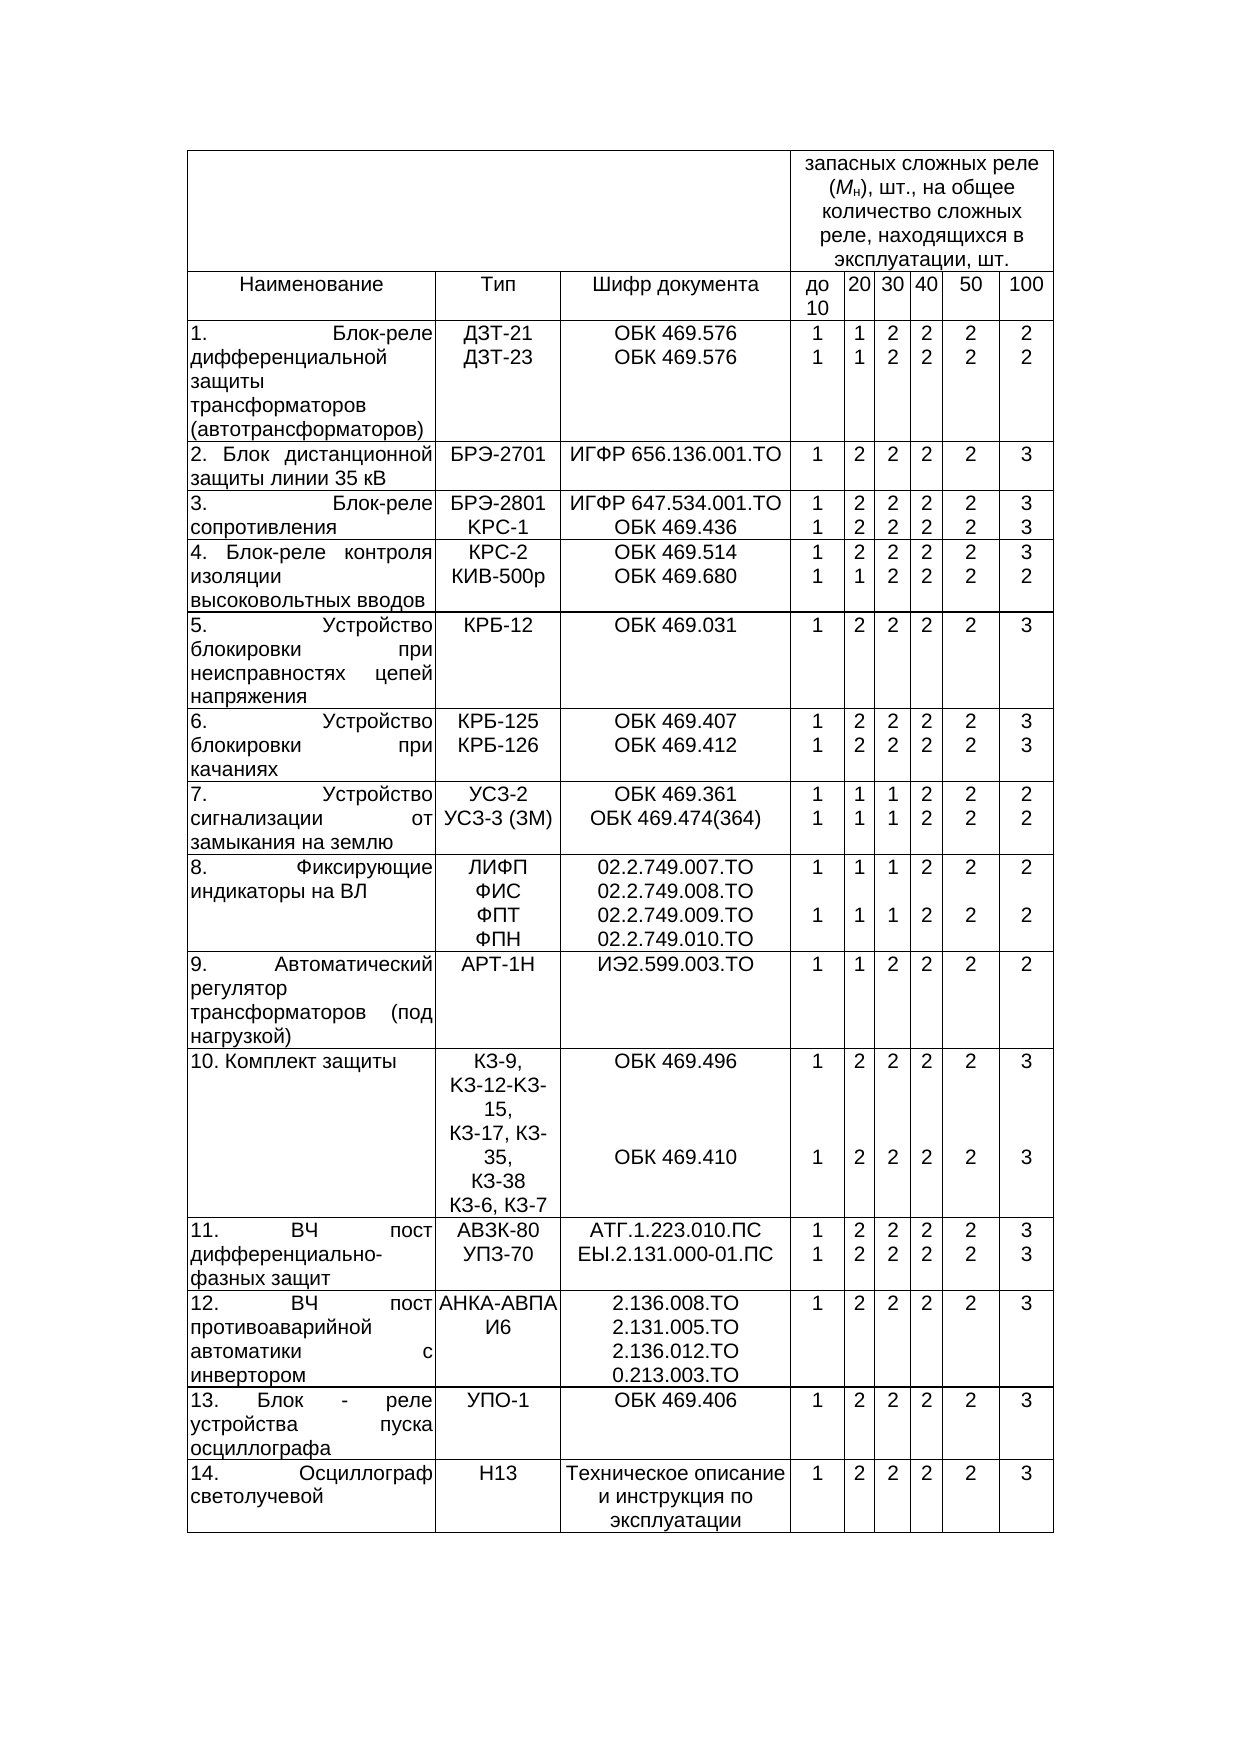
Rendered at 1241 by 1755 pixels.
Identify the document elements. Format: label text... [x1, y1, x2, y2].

table_cell 2 [1000, 952, 1053, 1048]
table_cell 100 [1000, 272, 1053, 320]
table_cell КРБ-12 [436, 613, 560, 708]
table_cell 2 2 [943, 1049, 999, 1217]
table_cell КРБ-125 КРБ-126 [436, 709, 560, 781]
table_cell Шифр документа [561, 272, 790, 320]
table_cell 2 [943, 1388, 999, 1459]
table_cell БРЭ-2701 [436, 442, 560, 489]
table_cell 2 [875, 1460, 910, 1532]
table_cell 2 2 [845, 1049, 874, 1217]
table_cell 10. Комплект защиты [188, 1049, 435, 1217]
table_cell 2 [845, 1388, 874, 1459]
table_cell АНКА-АВПА И6 [436, 1291, 560, 1386]
table_cell 3 [1000, 1388, 1053, 1459]
table_cell ДЗТ-21 ДЗТ-23 [436, 321, 560, 441]
table_cell ОБК 469.361 ОБК 469.474(364) [561, 782, 790, 854]
table_cell 2 2 [1000, 855, 1053, 951]
table_cell Тип [436, 272, 560, 320]
table_cell 2 2 [943, 1218, 999, 1289]
table_cell 1 [845, 952, 874, 1048]
table_cell УСЗ-2 УСЗ-3 (ЗМ) [436, 782, 560, 854]
table_cell 3 [1000, 442, 1053, 489]
table_cell 3 [1000, 1291, 1053, 1386]
table_cell 2 [875, 952, 910, 1048]
table_cell 40 [911, 272, 942, 320]
table_cell 1 1 [791, 1049, 844, 1217]
table_cell 2 [845, 442, 874, 489]
table_cell 2 [875, 442, 910, 489]
table_cell 2 1 [845, 540, 874, 611]
table_cell УПО-1 [436, 1388, 560, 1459]
table_cell ИГФР 656.136.001.ТО [561, 442, 790, 489]
table_cell 20 [845, 272, 874, 320]
table_cell 2 2 [911, 540, 942, 611]
table_cell 1 1 [791, 855, 844, 951]
table_cell 2 2 [943, 855, 999, 951]
table_cell 2 2 [911, 855, 942, 951]
table_cell 2 [911, 1460, 942, 1532]
table_cell 1 [791, 1291, 844, 1386]
table_cell 2 [875, 613, 910, 708]
table_cell 2 2 [845, 1218, 874, 1289]
table_cell 3 3 [1000, 1218, 1053, 1289]
table_cell 1 1 [875, 782, 910, 854]
table_cell 14. Осциллограф светолучевой [188, 1460, 435, 1532]
table_cell 1 [791, 442, 844, 489]
table_cell ИЭ2.599.003.ТО [561, 952, 790, 1048]
table_cell 2 [911, 1388, 942, 1459]
table_cell 2 [911, 1291, 942, 1386]
table_cell 2 2 [911, 321, 942, 441]
table_cell 2 [875, 1388, 910, 1459]
table_cell 2 [875, 1291, 910, 1386]
table_cell 1 1 [845, 782, 874, 854]
table_cell 30 [875, 272, 910, 320]
table_cell 8. Фиксирующие индикаторы на ВЛ [188, 855, 435, 951]
table_cell 1 [791, 952, 844, 1048]
table_cell 2 [911, 952, 942, 1048]
table_cell ОБК 469.514 ОБК 469.680 [561, 540, 790, 611]
table_cell 1 1 [791, 1218, 844, 1289]
table_cell 2 2 [911, 709, 942, 781]
table_cell 1 1 [791, 540, 844, 611]
table_cell 2 2 [875, 1049, 910, 1217]
table_cell 1 1 [791, 709, 844, 781]
table_cell 2 [943, 1460, 999, 1532]
table_cell Н13 [436, 1460, 560, 1532]
table_cell 3 3 [1000, 709, 1053, 781]
table_cell 1 [791, 613, 844, 708]
table_cell 2 2 [875, 1218, 910, 1289]
table_cell 1 1 [845, 321, 874, 441]
table_cell 2 2 [911, 1049, 942, 1217]
table_cell 2 [845, 613, 874, 708]
table_cell 2 [911, 442, 942, 489]
table_cell 2 2 [1000, 782, 1053, 854]
table_cell АТГ.1.223.010.ПС ЕЫ.2.131.000-01.ПС [561, 1218, 790, 1289]
table_cell 2 [845, 1460, 874, 1532]
table_cell 1 1 [791, 321, 844, 441]
table_cell ОБК 469.576 ОБК 469.576 [561, 321, 790, 441]
table_cell 1 1 [875, 855, 910, 951]
table_cell АВЗК-80 УПЗ-70 [436, 1218, 560, 1289]
table_cell ОБК 469.406 [561, 1388, 790, 1459]
table_cell КРС-2 КИВ-500р [436, 540, 560, 611]
table_cell ОБК 469.407 ОБК 469.412 [561, 709, 790, 781]
table_cell АРТ-1Н [436, 952, 560, 1048]
table_cell 2 2 [845, 709, 874, 781]
table_cell 2 2 [943, 321, 999, 441]
table_cell 2 2 [943, 540, 999, 611]
table_cell 2 2 [875, 540, 910, 611]
table_cell 3 3 [1000, 1049, 1053, 1217]
table_cell 3 [1000, 613, 1053, 708]
table_cell 2 [943, 442, 999, 489]
table_cell ОБК 469.031 [561, 613, 790, 708]
table_cell 2 2 [875, 709, 910, 781]
table_cell 2 2 [943, 782, 999, 854]
table_cell ОБК 469.496 ОБК 469.410 [561, 1049, 790, 1217]
table_cell 2 [943, 613, 999, 708]
table_cell 2 2 [1000, 321, 1053, 441]
table_cell 3 [1000, 1460, 1053, 1532]
table_cell 2 [911, 613, 942, 708]
table_header Реле защиты и электроавтоматики [188, 151, 790, 271]
table_cell 2 2 [875, 321, 910, 441]
table_cell 3 2 [1000, 540, 1053, 611]
table_cell 50 [943, 272, 999, 320]
table_cell 1 [791, 1388, 844, 1459]
table_cell 2 [943, 952, 999, 1048]
table_cell 2 [845, 1291, 874, 1386]
table_cell 2 2 [911, 782, 942, 854]
table_cell 2 [943, 1291, 999, 1386]
table_cell 2 2 [911, 1218, 942, 1289]
table_cell 2 2 [943, 709, 999, 781]
table_cell 1 [791, 1460, 844, 1532]
table_cell 1 1 [791, 782, 844, 854]
table_cell Наименование [188, 272, 435, 320]
table_cell 1 1 [845, 855, 874, 951]
